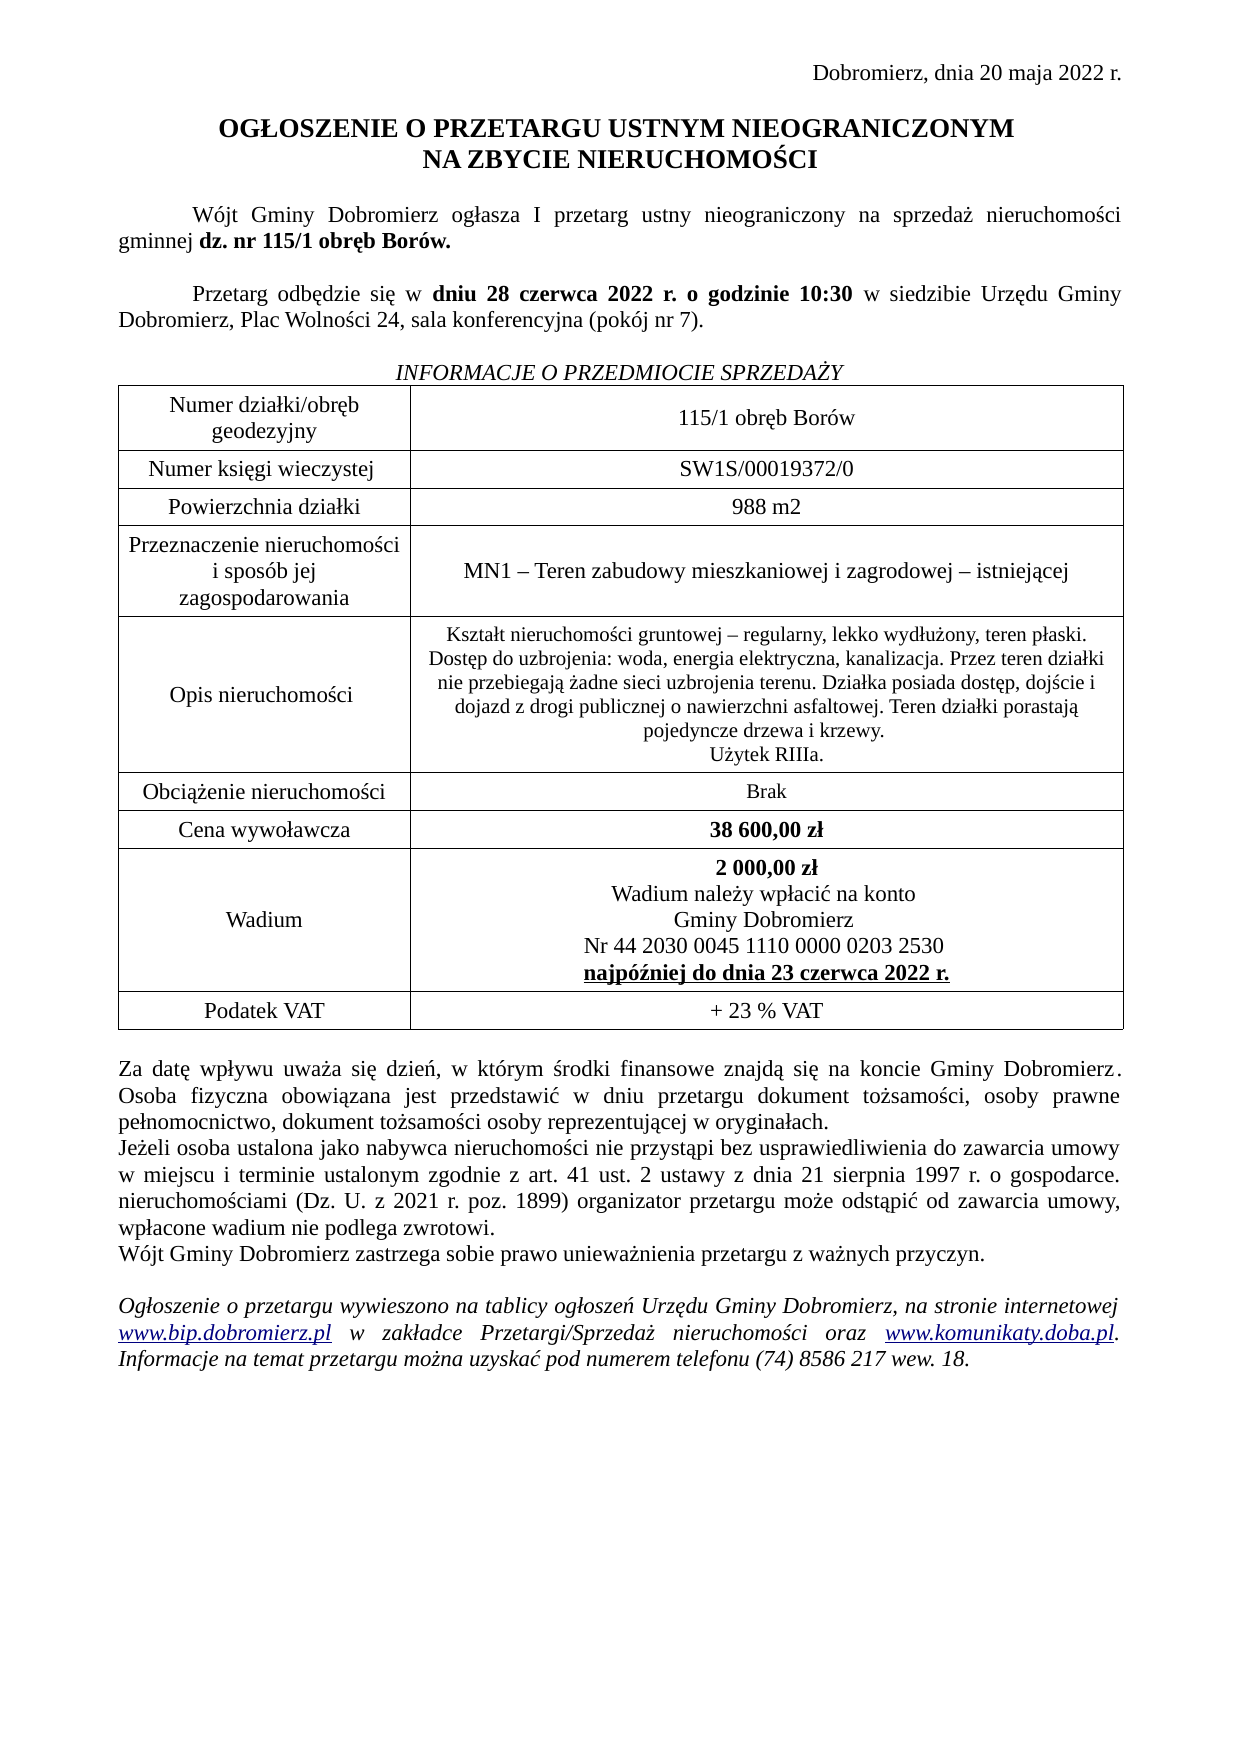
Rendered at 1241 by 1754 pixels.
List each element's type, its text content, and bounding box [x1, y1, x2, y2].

table_cell Kształt nieruchomości gruntowej – regularny, lekko wydłużony, teren płaski. Dostęp do uzbrojenia: woda, energia elektryczna, kanalizacja. Przez teren działki nie przebiegają żadne sieci uzbrojenia terenu. Działka posiada dostęp, dojście i dojazd z drogi publicznej o nawierzchni asfaltowej. Teren działki porastają pojedyncze drzewa i krzewy. Użytek RIIIa. [411, 617, 1123, 772]
table_cell SW1S/00019372/0 [411, 451, 1123, 487]
text Ogłoszenie o przetargu wywieszono na tablicy ogłoszeń Urzędu Gminy Dobromierz, na stronie internetowej www.bip.dobromierz.pl w zakładce Przetargi/Sprzedaż nieruchomości oraz www.komunikaty.doba.pl. Informacje na temat przetargu można uzyskać pod numerem telefonu (74) 8586 217 wew. 18. [118, 1293, 1122, 1372]
table_cell 988 m2 [411, 489, 1123, 525]
table_cell Obciążenie nieruchomości [119, 773, 410, 810]
table_header Numer działki/obręb geodezyjny [119, 386, 410, 449]
text NA ZBYCIE NIERUCHOMOŚCI [118, 143, 1122, 174]
table_cell Wadium [119, 849, 410, 991]
table_cell Brak [411, 773, 1123, 810]
text Za datę wpływu uważa się dzień, w którym środki finansowe znajdą się na koncie Gminy Dobromierz. Osoba fizyczna obowiązana jest przedstawić w dniu przetargu dokument tożsamości, osoby prawne pełnomocnictwo, dokument tożsamości osoby reprezentującej w oryginałach. [118, 1055, 1122, 1134]
table_cell Powierzchnia działki [119, 489, 410, 525]
text Dobromierz, dnia 20 maja 2022 r. [118, 59, 1122, 86]
table_cell Podatek VAT [119, 992, 410, 1029]
table_cell MN1 – Teren zabudowy mieszkaniowej i zagrodowej – istniejącej [411, 526, 1123, 616]
text Przetarg odbędzie się w dniu 28 czerwca 2022 r. o godzinie 10:30 w siedzibie Urzędu Gminy Dobromierz, Plac Wolności 24, sala konferencyjna (pokój nr 7). [118, 280, 1122, 332]
table_cell Opis nieruchomości [119, 617, 410, 772]
text Jeżeli osoba ustalona jako nabywca nieruchomości nie przystąpi bez usprawiedliwienia do zawarcia umowy w miejscu i terminie ustalonym zgodnie z art. 41 ust. 2 ustawy z dnia 21 sierpnia 1997 r. o gospodarce. nieruchomościami (Dz. U. z 2021 r. poz. 1899) organizator przetargu może odstąpić od zawarcia umowy, wpłacone wadium nie podlega zwrotowi. [118, 1134, 1122, 1240]
table_cell + 23 % VAT [411, 992, 1123, 1029]
table_header 115/1 obręb Borów [411, 386, 1123, 449]
text INFORMACJE O PRZEDMIOCIE SPRZEDAŻY [118, 359, 1122, 385]
table_cell Cena wywoławcza [119, 811, 410, 848]
table_cell Numer księgi wieczystej [119, 451, 410, 487]
text OGŁOSZENIE O PRZETARGU USTNYM NIEOGRANICZONYM [118, 112, 1122, 143]
table_cell 38 600,00 zł [411, 811, 1123, 848]
table_cell Przeznaczenie nieruchomości i sposób jej zagospodarowania [119, 526, 410, 616]
text Wójt Gminy Dobromierz zastrzega sobie prawo unieważnienia przetargu z ważnych przyczyn. [118, 1240, 1122, 1266]
table_cell 2 000,00 zł Wadium należy wpłacić na konto Gminy Dobromierz Nr 44 2030 0045 1110 0000 0203 2530 najpóźniej do dnia 23 czerwca 2022 r. [411, 849, 1123, 991]
text Wójt Gminy Dobromierz ogłasza I przetarg ustny nieograniczony na sprzedaż nieruchomości gminnej dz. nr 115/1 obręb Borów. [118, 201, 1122, 253]
